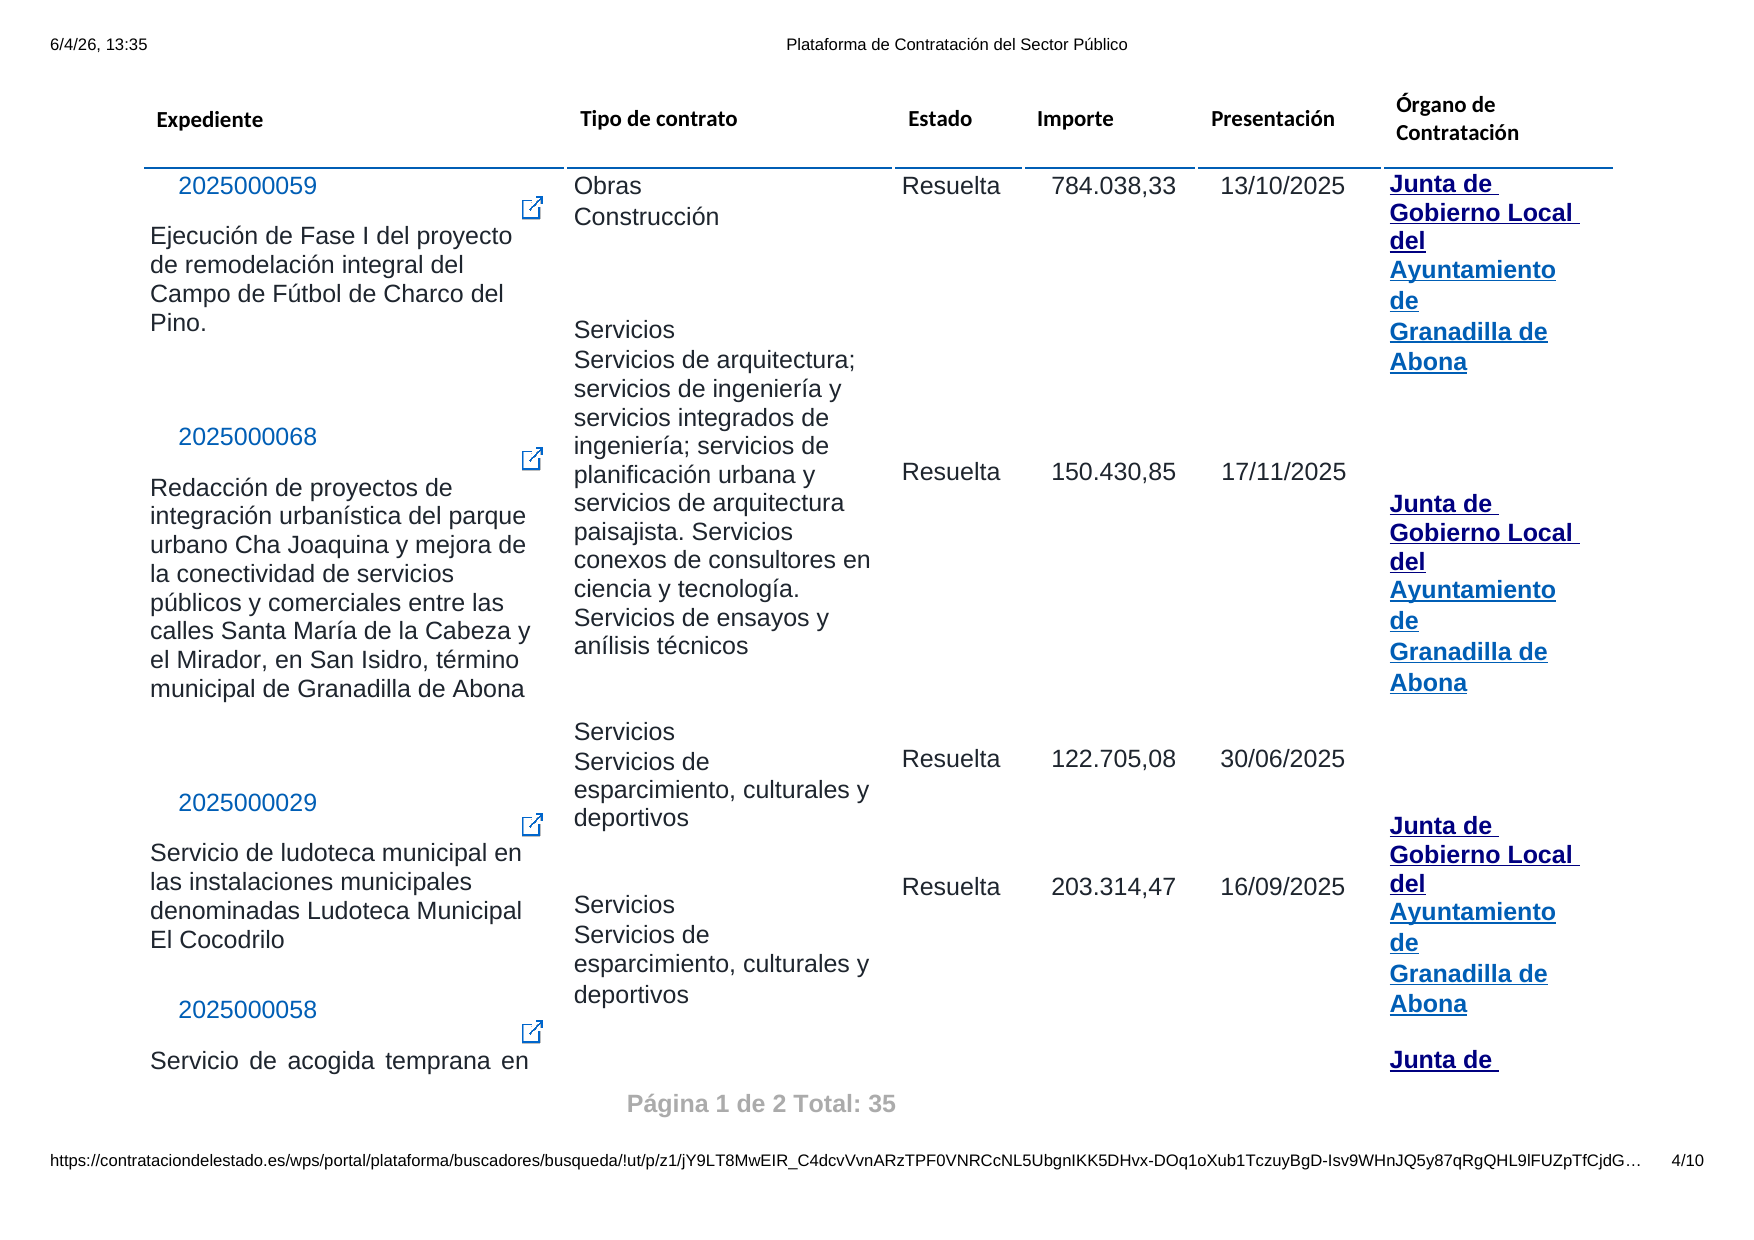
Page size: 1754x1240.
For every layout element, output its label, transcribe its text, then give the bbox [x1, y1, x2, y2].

table_header Junta de Gobierno Local del Ayuntamiento de Granadilla de Abona Junta de Gobierno Local del Ayuntamiento de Granadilla de Abona Junta de Gobierno Local del Ayuntamiento de Granadilla de Abona Junta de [1389, 169, 1591, 1074]
table_header 2025000059 Ejecución de Fase I del proyecto de remodelación integral del Campo de Fútbol de Charco del Pino. 2025000068 Redacción de proyectos de integración urbanística del parque urbano Cha Joaquina y mejora de la conectividad de servicios públicos y comerciales entre las calles Santa María de la Cabeza y el Mirador, en San Isidro, término municipal de Granadilla de Abona 2025000029 Servicio de ludoteca municipal en las instalaciones municipales denominadas Ludoteca Municipal El Cocodrilo 2025000058 Servicio de acogida temprana en [150, 150, 573, 1074]
table_header Obras Construcción Servicios Servicios de arquitectura; servicios de ingeniería y servicios integrados de ingeniería; servicios de planificación urbana y servicios de arquitectura paisajista. Servicios conexos de consultores en ciencia y tecnología. Servicios de ensayos y anílisis técnicos Servicios Servicios de esparcimiento, culturales y deportivos Servicios Servicios de esparcimiento, culturales y deportivos [574, 150, 902, 1074]
table_header 784.038,33 150.430,85 122.705,08 203.314,47 [1051, 150, 1220, 1074]
table_header 13/10/2025 17/11/2025 30/06/2025 16/09/2025 [1220, 150, 1389, 1074]
table_header Resuelta Resuelta Resuelta Resuelta [902, 150, 1051, 1074]
